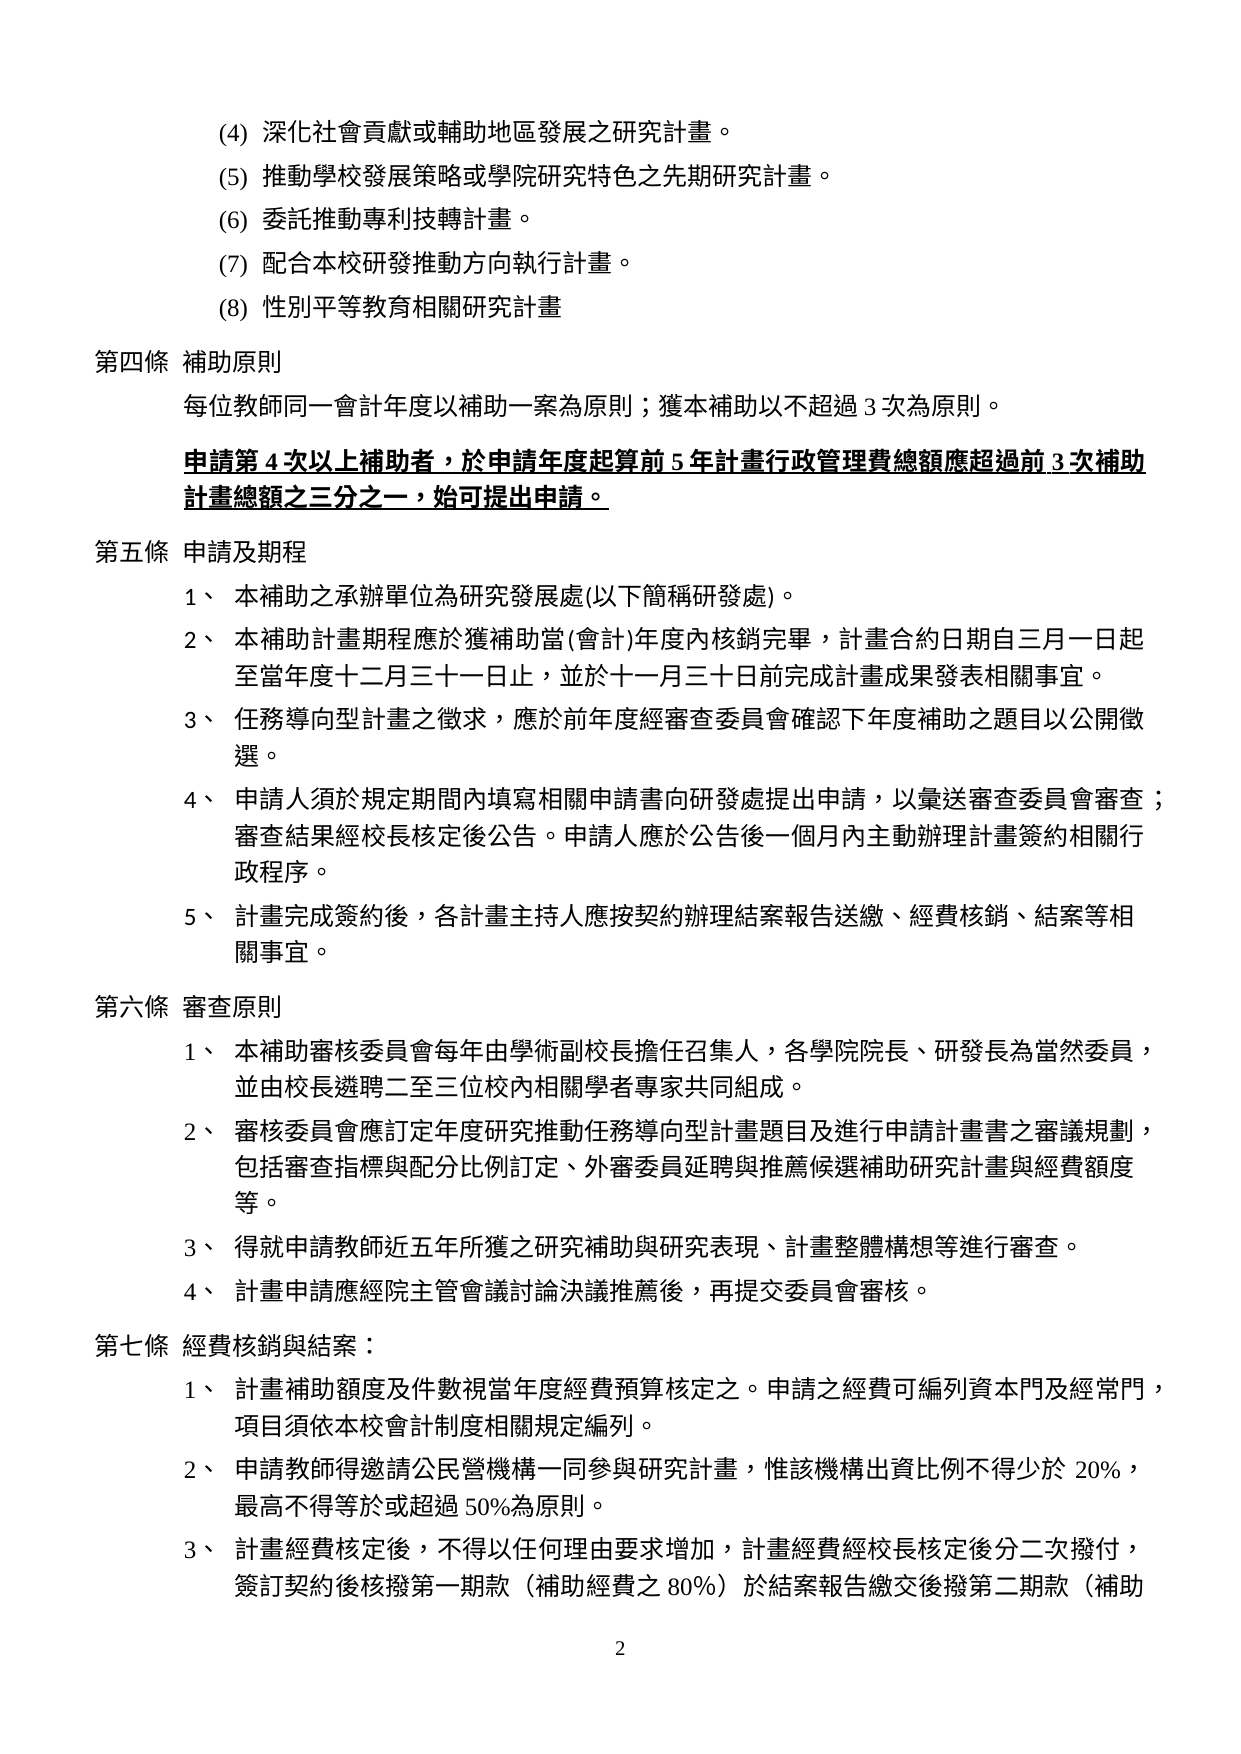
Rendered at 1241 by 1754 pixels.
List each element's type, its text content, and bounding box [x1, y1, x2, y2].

list 任務導向型計畫之徵求，應於前年度經審查委員會確認下年度補助之題目以公開徵選。 [184, 700, 1146, 772]
text 第七條 經費核銷與結案： [94, 1326, 1146, 1362]
list 申請教師得邀請公民營機構一同參與研究計畫，惟該機構出資比例不得少於20%，最高不得等於或超過50%為原則。 [184, 1450, 1146, 1522]
text 計畫總額之三分之一，始可提出申請。 [184, 473, 1146, 513]
text 第六條 審查原則 [94, 987, 1146, 1023]
list 本補助計畫期程應於獲補助當(會計)年度內核銷完畢，計畫合約日期自三月一日起至當年度十二月三十一日止，並於十一月三十日前完成計畫成果發表相關事宜。 [184, 620, 1146, 692]
list 審核委員會應訂定年度研究推動任務導向型計畫題目及進行申請計畫書之審議規劃，包括審查指標與配分比例訂定、外審委員延聘與推薦候選補助研究計畫與經費額度等。 [184, 1111, 1146, 1220]
text 申請第4次以上補助者，於申請年度起算前5年計畫行政管理費總額應超過前3次補助 [184, 441, 1146, 472]
text 每位教師同一會計年度以補助一案為原則；獲本補助以不超過3次為原則。 [184, 386, 1146, 422]
list 配合本校研發推動方向執行計畫。 [218, 243, 1146, 280]
list 本補助之承辦單位為研究發展處(以下簡稱研發處)。 [184, 576, 1146, 612]
list 推動學校發展策略或學院研究特色之先期研究計畫。 [218, 156, 1146, 192]
list 申請人須於規定期間內填寫相關申請書向研發處提出申請，以彙送審查委員會審查；審查結果經校長核定後公告。申請人應於公告後一個月內主動辦理計畫簽約相關行政程序。 [184, 780, 1146, 888]
list 計畫完成簽約後，各計畫主持人應按契約辦理結案報告送繳、經費核銷、結案等相關事宜。 [184, 896, 1146, 968]
text 第五條 申請及期程 [94, 532, 1146, 568]
list 性別平等教育相關研究計畫 [218, 287, 1146, 323]
list 深化社會貢獻或輔助地區發展之研究計畫。 [218, 112, 1146, 148]
list 委託推動專利技轉計畫。 [218, 200, 1146, 236]
list 本補助審核委員會每年由學術副校長擔任召集人，各學院院長、研發長為當然委員，並由校長遴聘二至三位校內相關學者專家共同組成。 [184, 1031, 1146, 1103]
list 得就申請教師近五年所獲之研究補助與研究表現、計畫整體構想等進行審查。 [184, 1227, 1146, 1263]
text 第四條 補助原則 [94, 342, 1146, 378]
list 計畫經費核定後，不得以任何理由要求增加，計畫經費經校長核定後分二次撥付，簽訂契約後核撥第一期款（補助經費之80％）於結案報告繳交後撥第二期款（補助 [184, 1530, 1146, 1602]
list 計畫補助額度及件數視當年度經費預算核定之。申請之經費可編列資本門及經常門，項目須依本校會計制度相關規定編列。 [184, 1370, 1146, 1442]
list 計畫申請應經院主管會議討論決議推薦後，再提交委員會審核。 [184, 1271, 1146, 1307]
